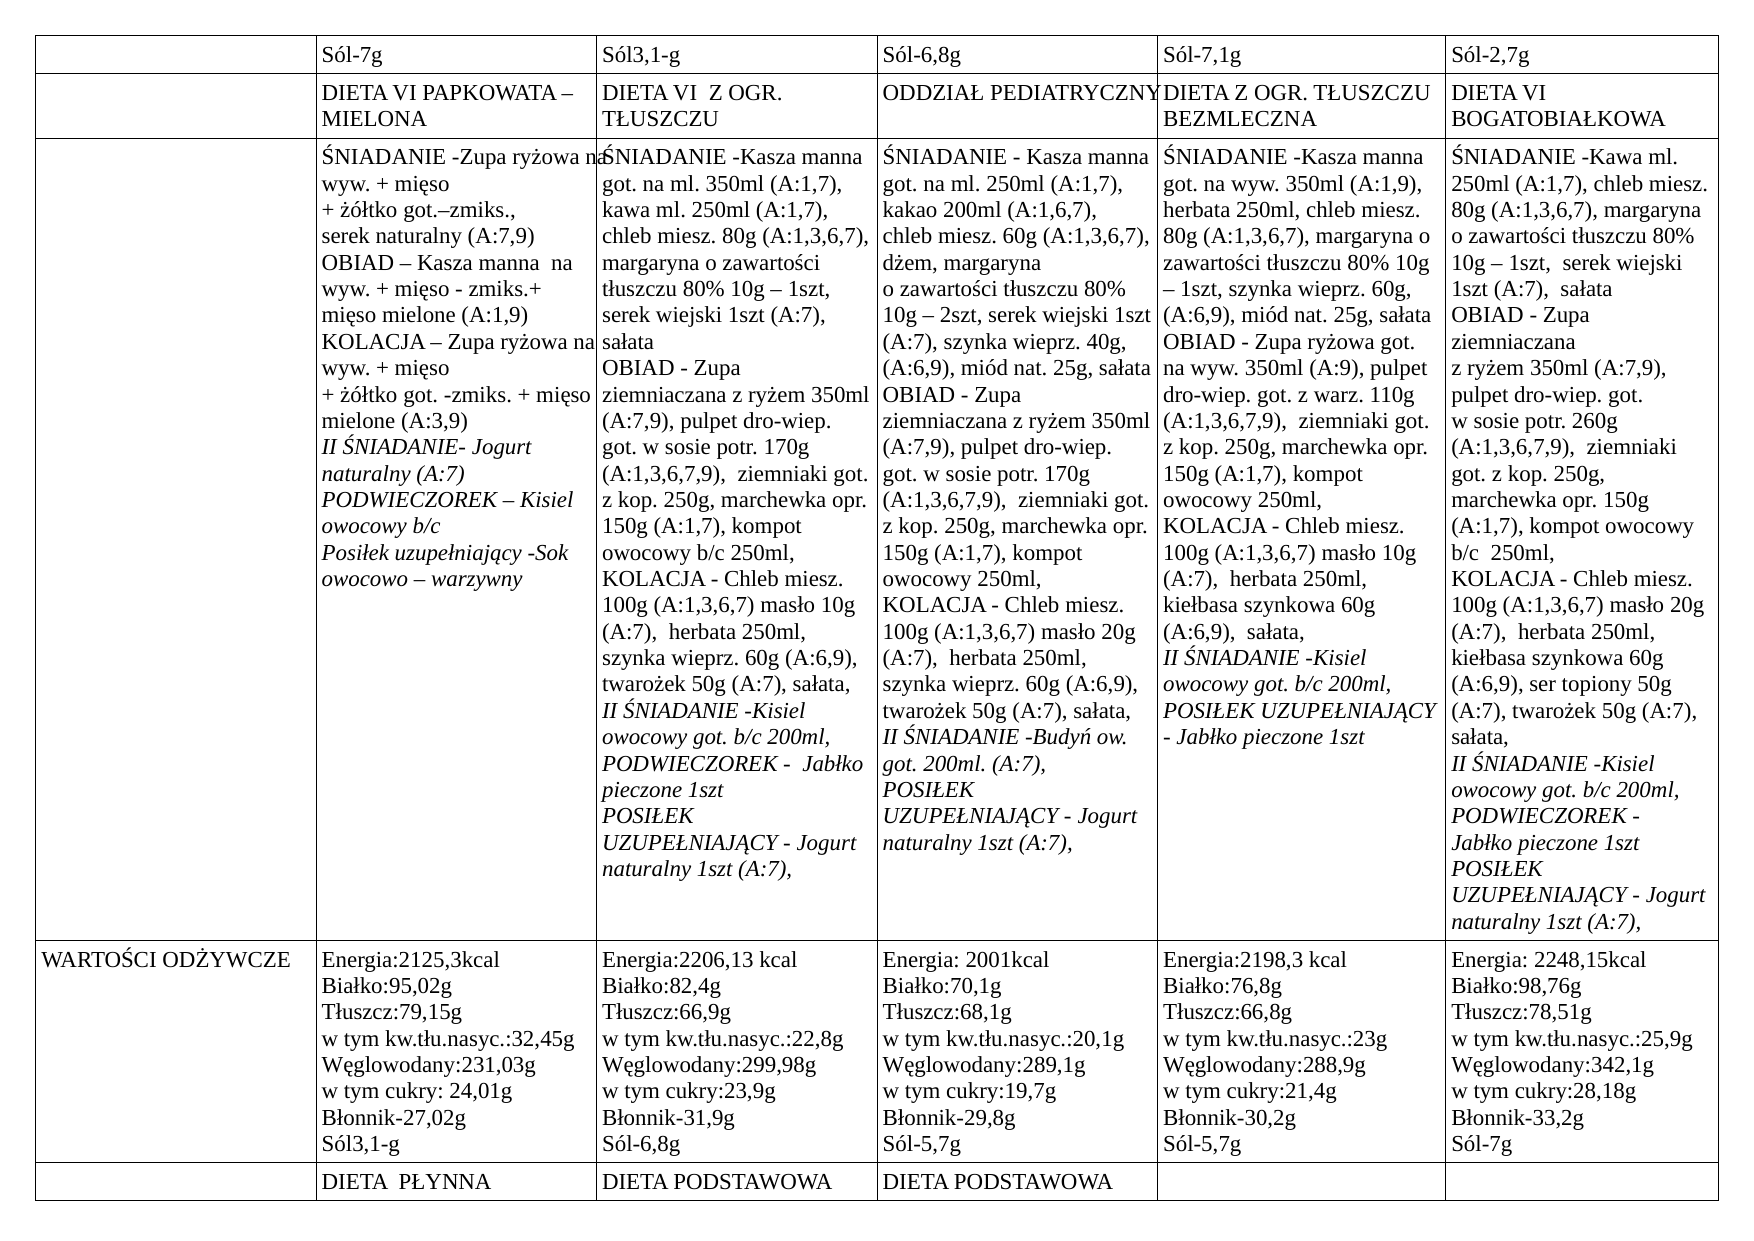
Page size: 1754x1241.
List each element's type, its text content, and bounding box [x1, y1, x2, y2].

table_cell WARTOŚCI ODŻYWCZE [36, 941, 316, 1162]
table_cell DIETA PODSTAWOWA [597, 1163, 877, 1200]
table_cell ŚNIADANIE -Kasza manna got. na wyw. 350ml (A:1,9), herbata 250ml, chleb miesz. 80g (A:1,3,6,7), margaryna o zawartości tłuszczu 80% 10g – 1szt, szynka wieprz. 60g, (A:6,9), miód nat. 25g, sałata OBIAD - Zupa ryżowa got. na wyw. 350ml (A:9), pulpet dro-wiep. got. z warz. 110g (A:1,3,6,7,9), ziemniaki got. z kop. 250g, marchewka opr. 150g (A:1,7), kompot owocowy 250ml, KOLACJA - Chleb miesz. 100g (A:1,3,6,7) masło 10g (A:7), herbata 250ml, kiełbasa szynkowa 60g (A:6,9), sałata, II ŚNIADANIE -Kisiel owocowy got. b/c 200ml, POSIŁEK UZUPEŁNIAJĄCY - Jabłko pieczone 1szt [1158, 139, 1445, 940]
table_cell DIETA VI Z OGR. TŁUSZCZU [597, 74, 877, 138]
table_cell Energia:2198,3 kcal Białko:76,8g Tłuszcz:66,8g w tym kw.tłu.nasyc.:23g Węglowodany:288,9g w tym cukry:21,4g Błonnik-30,2g Sól-5,7g [1158, 941, 1445, 1162]
table_cell [1446, 1163, 1718, 1200]
table_cell Energia:2206,13 kcal Białko:82,4g Tłuszcz:66,9g w tym kw.tłu.nasyc.:22,8g Węglowodany:299,98g w tym cukry:23,9g Błonnik-31,9g Sól-6,8g [597, 941, 877, 1162]
table_cell Sól-2,7g [1446, 36, 1718, 73]
table_cell [36, 1163, 316, 1200]
table_cell Sól-7g [317, 36, 596, 73]
table_cell [1158, 1163, 1445, 1200]
table_cell Sól-6,8g [878, 36, 1157, 73]
table_cell Energia: 2248,15kcal Białko:98,76g Tłuszcz:78,51g w tym kw.tłu.nasyc.:25,9g Węglowodany:342,1g w tym cukry:28,18g Błonnik-33,2g Sól-7g [1446, 941, 1718, 1162]
table_cell [36, 74, 316, 138]
table_cell Energia: 2001kcal Białko:70,1g Tłuszcz:68,1g w tym kw.tłu.nasyc.:20,1g Węglowodany:289,1g w tym cukry:19,7g Błonnik-29,8g Sól-5,7g [878, 941, 1157, 1162]
table_cell Sól3,1-g [597, 36, 877, 73]
table_cell DIETA VI BOGATOBIAŁKOWA [1446, 74, 1718, 138]
table_cell Energia:2125,3kcal Białko:95,02g Tłuszcz:79,15g w tym kw.tłu.nasyc.:32,45g Węglowodany:231,03g w tym cukry: 24,01g Błonnik-27,02g Sól3,1-g [317, 941, 596, 1162]
table_cell ŚNIADANIE -Kawa ml. 250ml (A:1,7), chleb miesz. 80g (A:1,3,6,7), margaryna o zawartości tłuszczu 80% 10g – 1szt, serek wiejski 1szt (A:7), sałata OBIAD - Zupa ziemniaczana z ryżem 350ml (A:7,9), pulpet dro-wiep. got. w sosie potr. 260g (A:1,3,6,7,9), ziemniaki got. z kop. 250g, marchewka opr. 150g (A:1,7), kompot owocowy b/c 250ml, KOLACJA - Chleb miesz. 100g (A:1,3,6,7) masło 20g (A:7), herbata 250ml, kiełbasa szynkowa 60g (A:6,9), ser topiony 50g (A:7), twarożek 50g (A:7), sałata, II ŚNIADANIE -Kisiel owocowy got. b/c 200ml, PODWIECZOREK - Jabłko pieczone 1szt POSIŁEK UZUPEŁNIAJĄCY - Jogurt naturalny 1szt (A:7), [1446, 139, 1718, 940]
table_cell ŚNIADANIE - Kasza manna got. na ml. 250ml (A:1,7), kakao 200ml (A:1,6,7), chleb miesz. 60g (A:1,3,6,7), dżem, margaryna o zawartości tłuszczu 80% 10g – 2szt, serek wiejski 1szt (A:7), szynka wieprz. 40g, (A:6,9), miód nat. 25g, sałata OBIAD - Zupa ziemniaczana z ryżem 350ml (A:7,9), pulpet dro-wiep. got. w sosie potr. 170g (A:1,3,6,7,9), ziemniaki got. z kop. 250g, marchewka opr. 150g (A:1,7), kompot owocowy 250ml, KOLACJA - Chleb miesz. 100g (A:1,3,6,7) masło 20g (A:7), herbata 250ml, szynka wieprz. 60g (A:6,9), twarożek 50g (A:7), sałata, II ŚNIADANIE -Budyń ow. got. 200ml. (A:7), POSIŁEK UZUPEŁNIAJĄCY - Jogurt naturalny 1szt (A:7), [878, 139, 1157, 940]
table_cell DIETA PŁYNNA [317, 1163, 596, 1200]
table_cell ODDZIAŁ PEDIATRYCZNY [878, 74, 1157, 138]
table_cell [36, 139, 316, 940]
table_cell DIETA PODSTAWOWA [878, 1163, 1157, 1200]
table_cell DIETA Z OGR. TŁUSZCZU BEZMLECZNA [1158, 74, 1445, 138]
table_cell DIETA VI PAPKOWATA – MIELONA [317, 74, 596, 138]
table_cell ŚNIADANIE -Zupa ryżowa na wyw. + mięso + żółtko got.–zmiks., serek naturalny (A:7,9) OBIAD – Kasza manna na wyw. + mięso - zmiks.+ mięso mielone (A:1,9) KOLACJA – Zupa ryżowa na wyw. + mięso + żółtko got. -zmiks. + mięso mielone (A:3,9) II ŚNIADANIE- Jogurt naturalny (A:7) PODWIECZOREK – Kisiel owocowy b/c Posiłek uzupełniający -Sok owocowo – warzywny [317, 139, 596, 940]
table_cell [36, 36, 316, 73]
table_cell Sól-7,1g [1158, 36, 1445, 73]
table_cell ŚNIADANIE -Kasza manna got. na ml. 350ml (A:1,7), kawa ml. 250ml (A:1,7), chleb miesz. 80g (A:1,3,6,7), margaryna o zawartości tłuszczu 80% 10g – 1szt, serek wiejski 1szt (A:7), sałata OBIAD - Zupa ziemniaczana z ryżem 350ml (A:7,9), pulpet dro-wiep. got. w sosie potr. 170g (A:1,3,6,7,9), ziemniaki got. z kop. 250g, marchewka opr. 150g (A:1,7), kompot owocowy b/c 250ml, KOLACJA - Chleb miesz. 100g (A:1,3,6,7) masło 10g (A:7), herbata 250ml, szynka wieprz. 60g (A:6,9), twarożek 50g (A:7), sałata, II ŚNIADANIE -Kisiel owocowy got. b/c 200ml, PODWIECZOREK - Jabłko pieczone 1szt POSIŁEK UZUPEŁNIAJĄCY - Jogurt naturalny 1szt (A:7), [597, 139, 877, 940]
